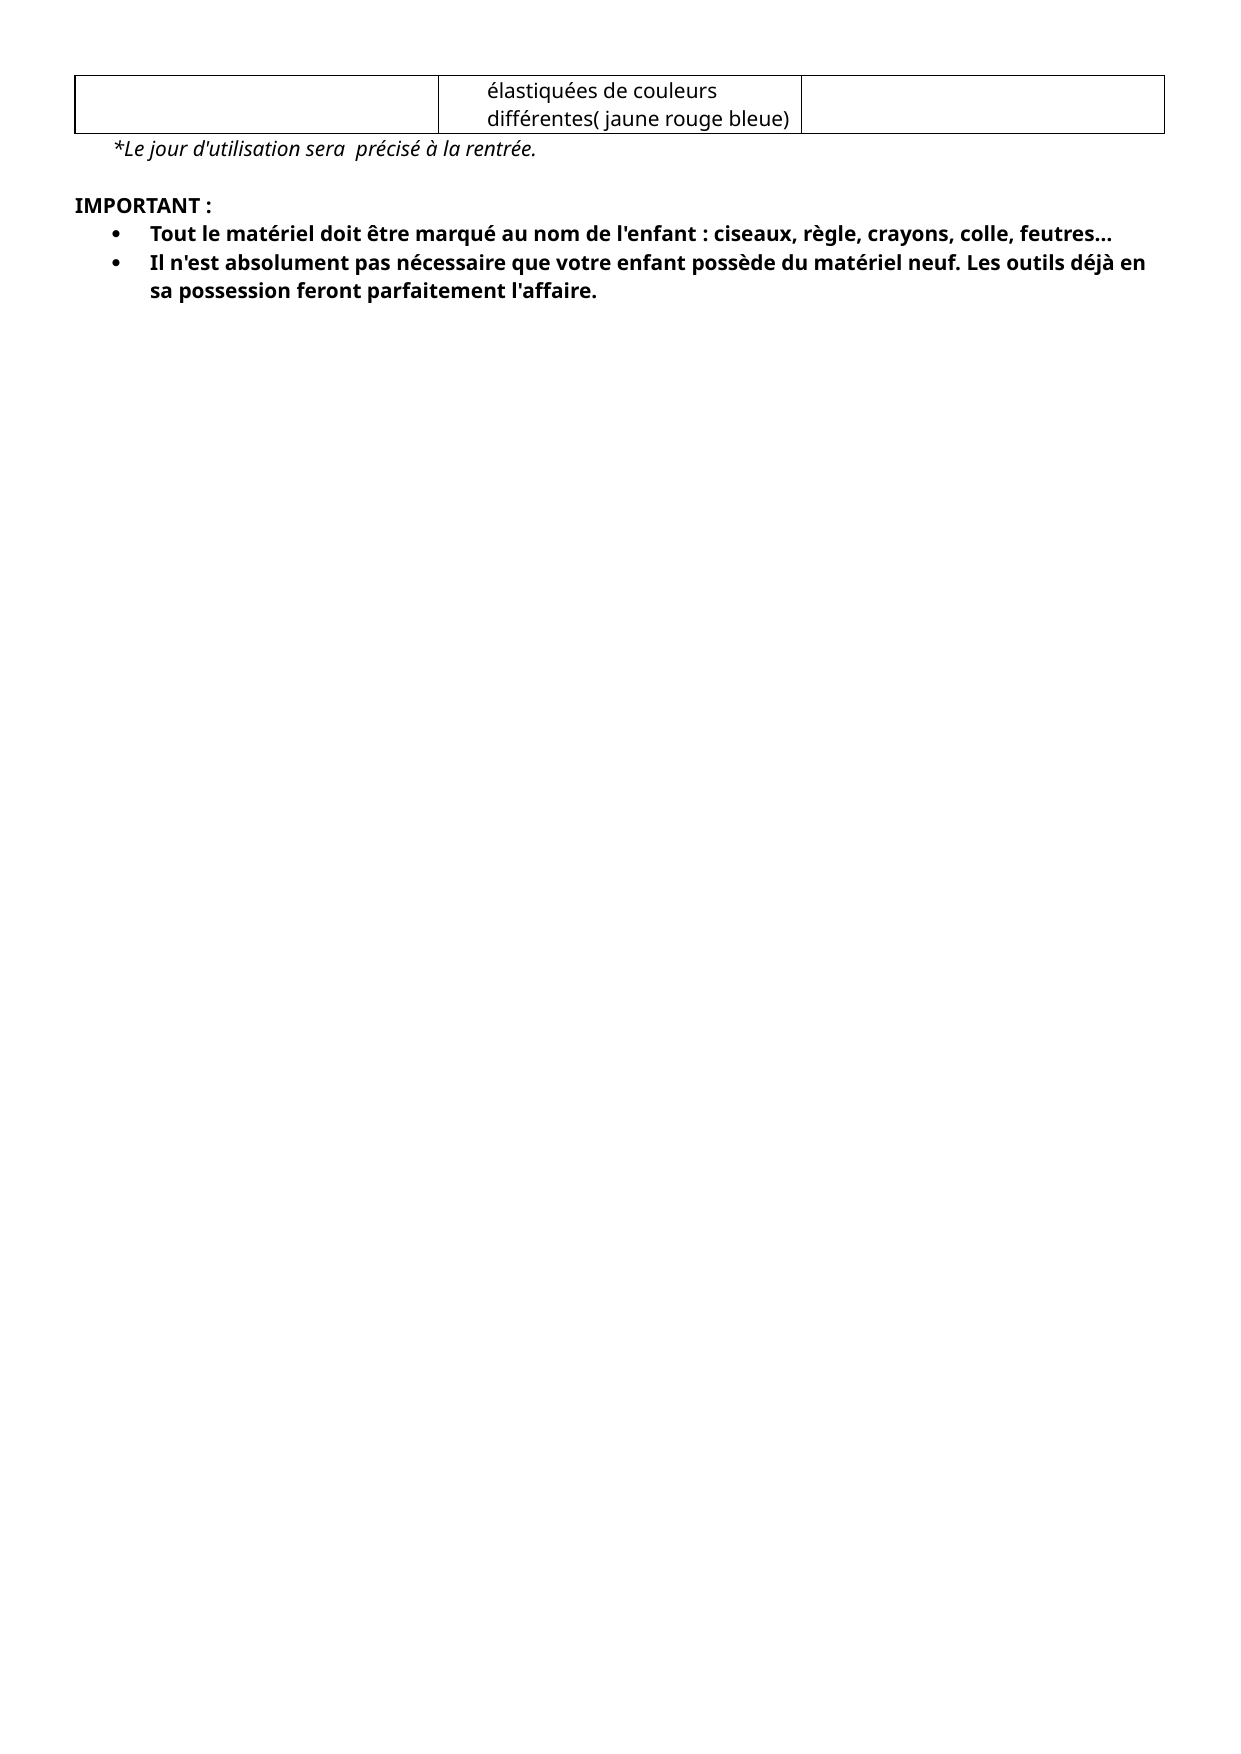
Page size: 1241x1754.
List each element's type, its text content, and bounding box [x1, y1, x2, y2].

list Il n'est absolument pas nécessaire que votre enfant possède du matériel neuf. Les outils déjà en sa possession feront parfaitement l'affaire. [112, 248, 1165, 304]
list Tout le matériel doit être marqué au nom de l'enfant : ciseaux, règle, crayons, colle, feutres… [112, 219, 1165, 248]
table_cell [76, 76, 438, 133]
table_cell [802, 76, 1164, 133]
text *Le jour d'utilisation sera précisé à la rentrée. [112, 134, 1165, 162]
text IMPORTANT : [75, 191, 1165, 219]
table_cell élastiquées de couleurs différentes( jaune rouge bleue) [439, 76, 801, 133]
